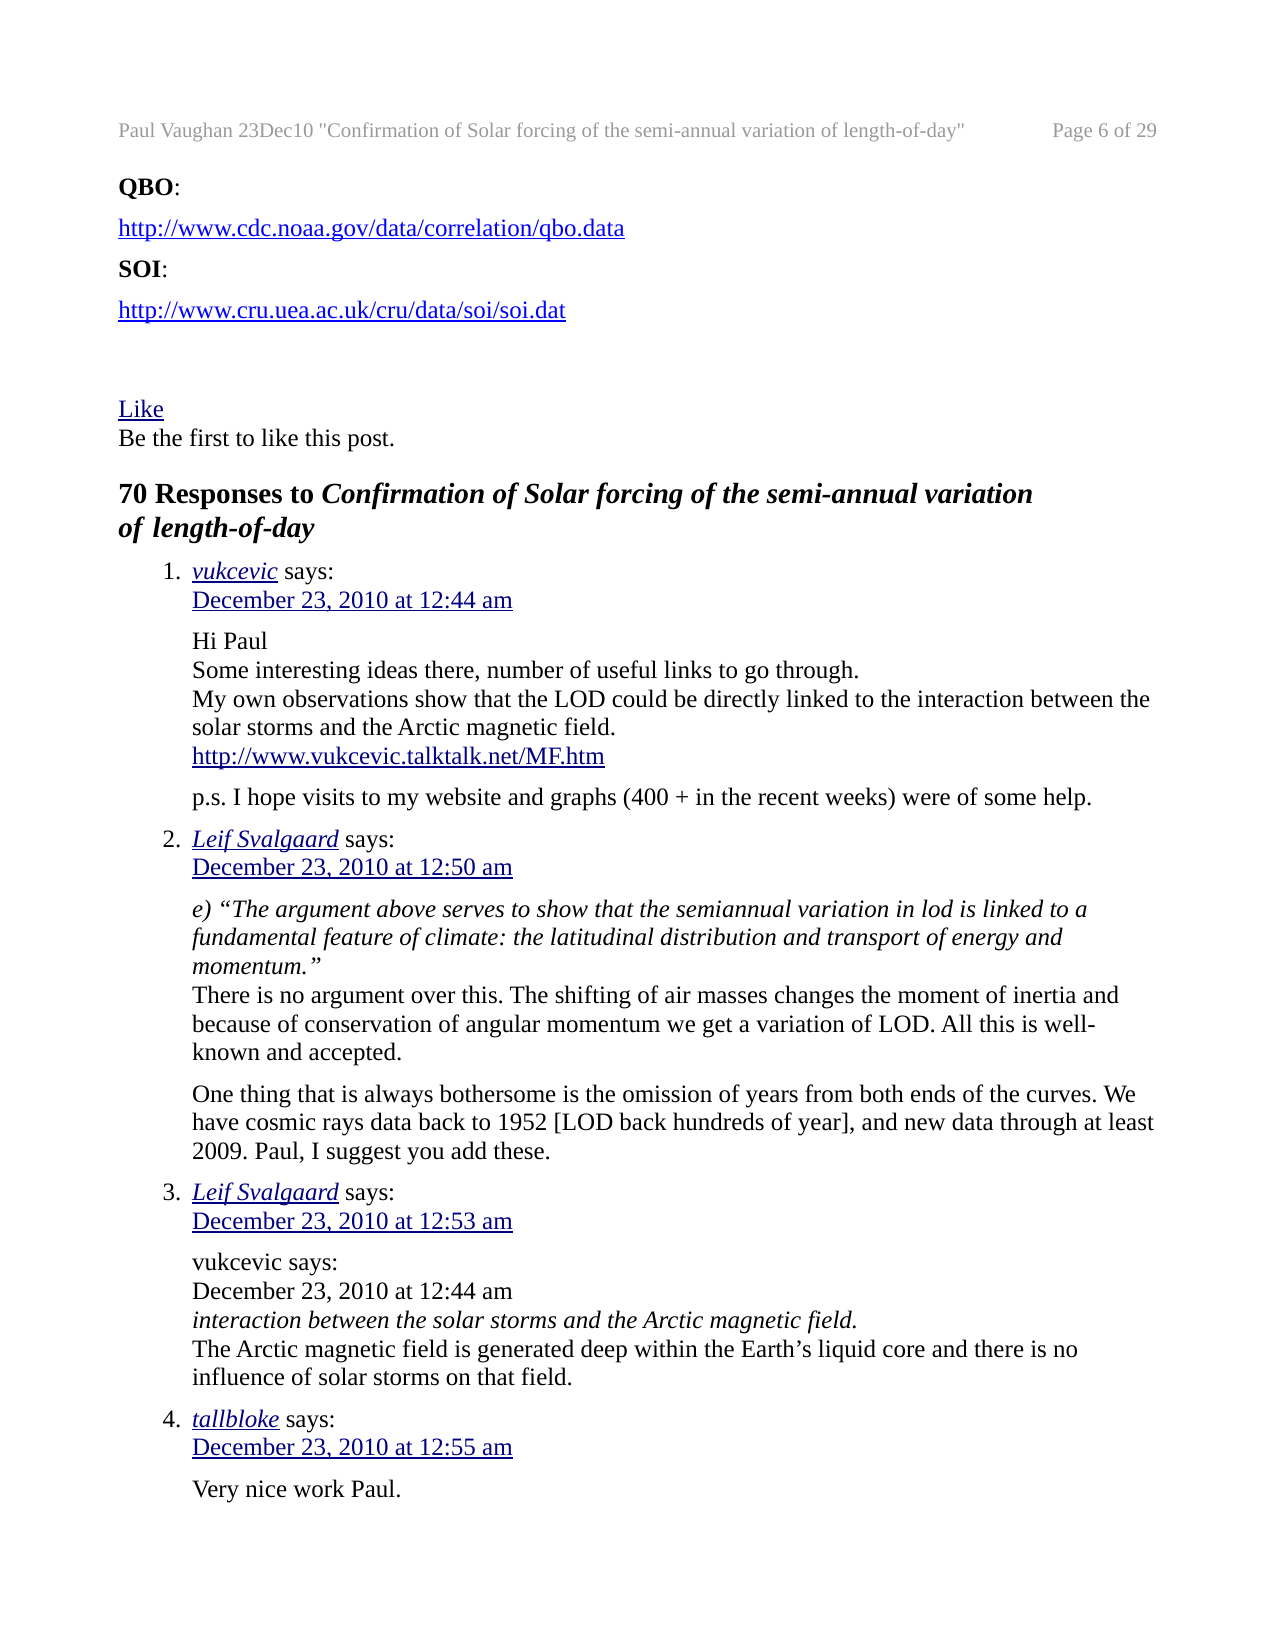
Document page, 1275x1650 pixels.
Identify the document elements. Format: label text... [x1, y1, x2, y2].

list December 23, 2010 at 12:50 am [162, 852, 1157, 881]
list e) “The argument above serves to show that the semiannual variation in lod is linked to a fundamental feature of climate: the latitudinal distribution and transport of energy and momentum.” There is no argument over this. The shifting of air masses changes the moment of inertia and because of conservation of angular momentum we get a variation of LOD. All this is well-known and accepted. [162, 894, 1157, 1066]
list Very nice work Paul. [162, 1474, 1157, 1502]
list December 23, 2010 at 12:53 am [162, 1206, 1157, 1235]
list vukcevic says: [162, 556, 1157, 585]
text QBO: [118, 172, 1157, 200]
list Hi Paul Some interesting ideas there, number of useful links to go through. My own observations show that the LOD could be directly linked to the interaction between the solar storms and the Arctic magnetic field. http://www.vukcevic.talktalk.net/MF.htm [162, 626, 1157, 770]
list tallbloke says: [162, 1404, 1157, 1432]
list vukcevic says: December 23, 2010 at 12:44 am interaction between the solar storms and the Arctic magnetic field. The Arctic magnetic field is generated deep within the Earth’s liquid core and there is no influence of solar storms on that field. [162, 1247, 1157, 1391]
list December 23, 2010 at 12:44 am [162, 585, 1157, 614]
subtitle 70 Responses to Confirmation of Solar forcing of the semi-annual variation of length-of-day [118, 477, 1157, 544]
text http://www.cru.uea.ac.uk/cru/data/soi/soi.dat [118, 295, 1157, 324]
text Like [118, 394, 1157, 423]
list Leif Svalgaard says: [162, 824, 1157, 852]
list December 23, 2010 at 12:55 am [162, 1432, 1157, 1461]
list Leif Svalgaard says: [162, 1177, 1157, 1206]
list p.s. I hope visits to my website and graphs (400 + in the recent weeks) were of some help. [162, 782, 1157, 811]
text http://www.cdc.noaa.gov/data/correlation/qbo.data [118, 213, 1157, 242]
list One thing that is always bothersome is the omission of years from both ends of the curves. We have cosmic rays data back to 1952 [LOD back hundreds of year], and new data through at least 2009. Paul, I suggest you add these. [162, 1079, 1157, 1165]
text Be the first to like this post. [118, 423, 1157, 452]
text SOI: [118, 254, 1157, 283]
